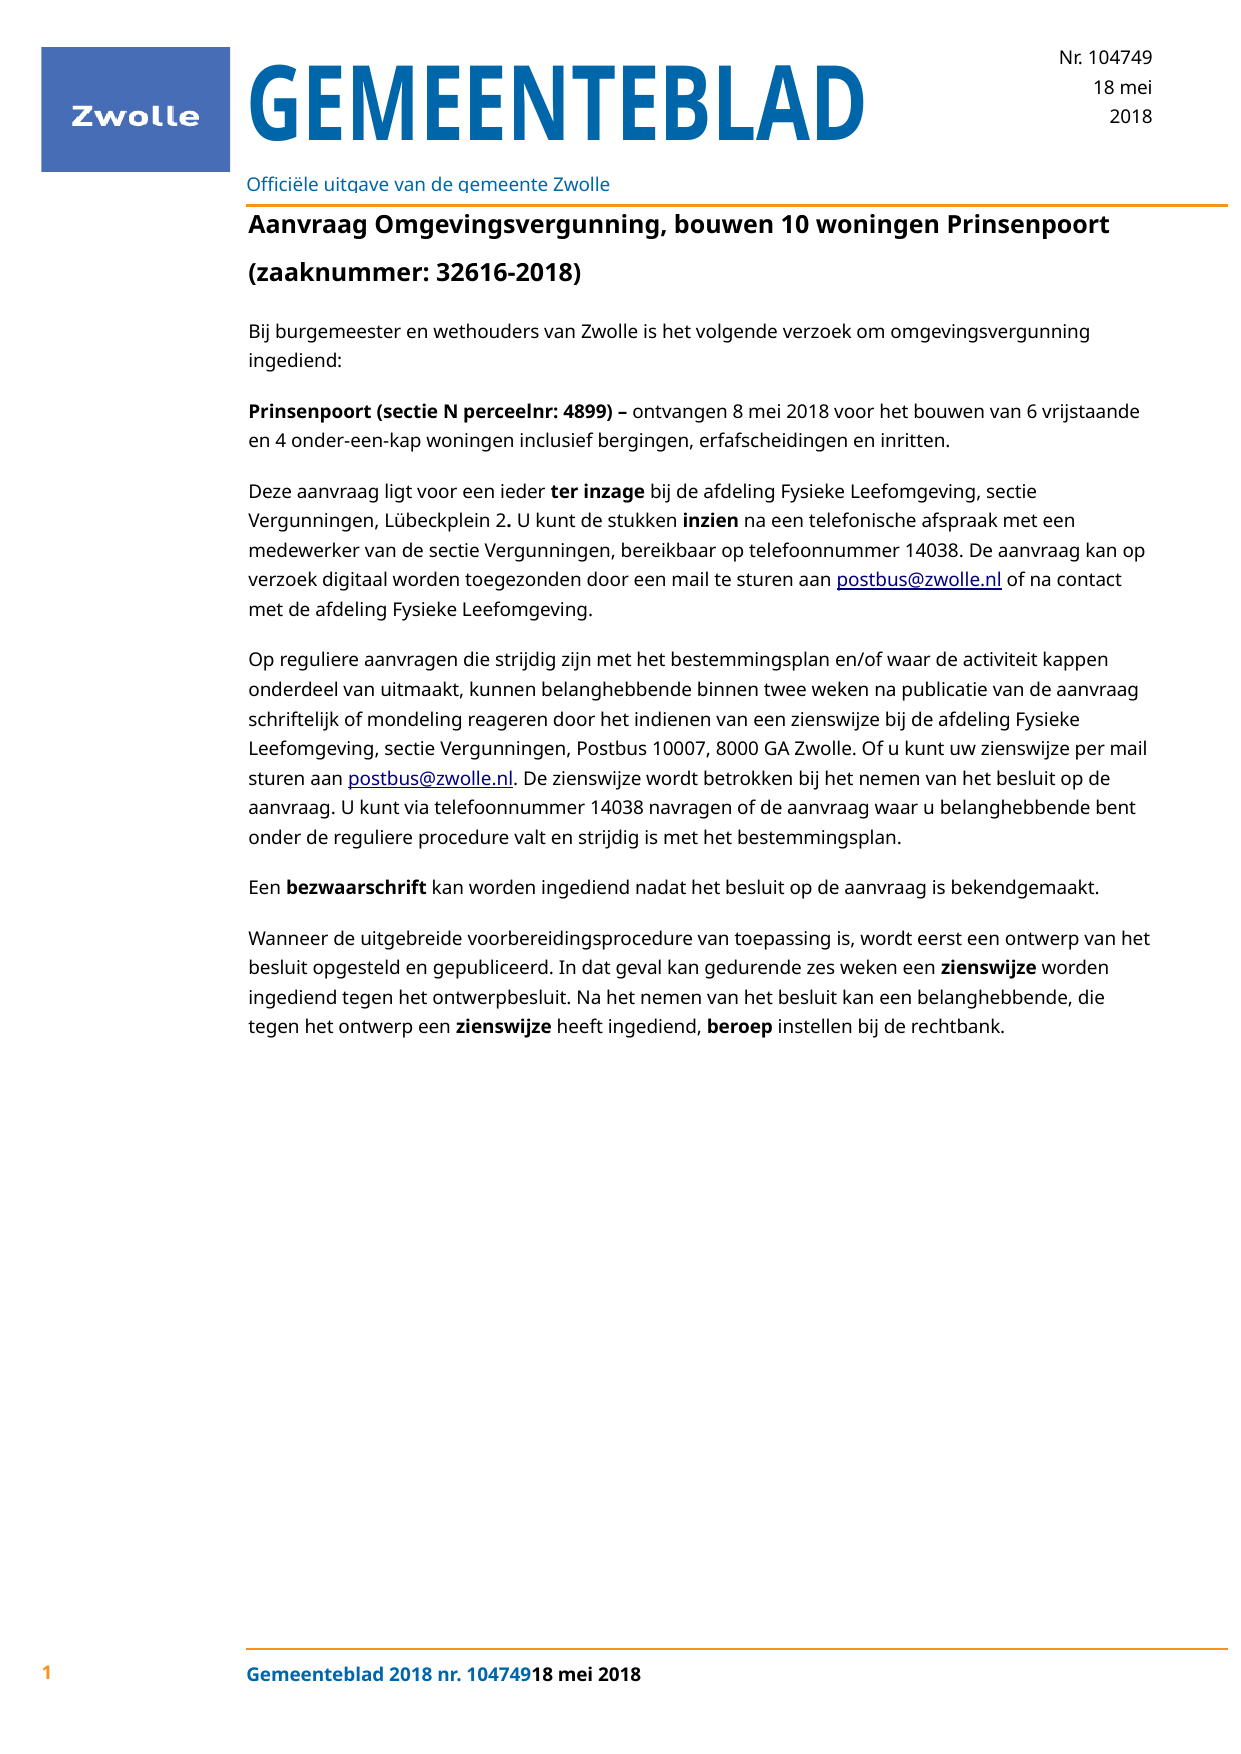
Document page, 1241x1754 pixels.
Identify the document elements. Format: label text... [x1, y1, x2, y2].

text Op reguliere aanvragen die strijdig zijn met het bestemmingsplan en/of waar de activiteit kappen onderdeel van uitmaakt, kunnen belanghebbende binnen twee weken na publicatie van de aanvraag schriftelijk of mondeling reageren door het indienen van een zienswijze bij de afdeling Fysieke Leefomgeving, sectie Vergunningen, Postbus 10007, 8000 GA Zwolle. Of u kunt uw zienswijze per mail sturen aan postbus@zwolle.nl. De zienswijze wordt betrokken bij het nemen van het besluit op de aanvraag. U kunt via telefoonnummer 14038 navragen of de aanvraag waar u belanghebbende bent onder de reguliere procedure valt en strijdig is met het bestemmingsplan. [248, 647, 1152, 850]
text Deze aanvraag ligt voor een ieder ter inzage bij de afdeling Fysieke Leefomgeving, sectie Vergunningen, Lübeckplein 2. U kunt de stukken inzien na een telefonische afspraak met een medewerker van de sectie Vergunningen, bereikbaar op telefoonnummer 14038. De aanvraag kan op verzoek digitaal worden toegezonden door een mail te sturen aan postbus@zwolle.nl of na contact met de afdeling Fysieke Leefomgeving. [248, 478, 1152, 622]
text Bij burgemeester en wethouders van Zwolle is het volgende verzoek om omgevingsvergunning ingediend: [248, 318, 1152, 373]
text Aanvraag Omgevingsvergunning, bouwen 10 woningen Prinsenpoort (zaaknummer: 32616-2018) [248, 207, 1152, 288]
text Een bezwaarschrift kan worden ingediend nadat het besluit op de aanvraag is bekendgemaakt. [248, 874, 1152, 900]
picture [41, 47, 231, 172]
text Prinsenpoort (sectie N perceelnr: 4899) – ontvangen 8 mei 2018 voor het bouwen van 6 vrijstaande en 4 onder-een-kap woningen inclusief bergingen, erfafscheidingen en inritten. [248, 398, 1152, 453]
text Wanneer de uitgebreide voorbereidingsprocedure van toepassing is, wordt eerst een ontwerp van het besluit opgesteld en gepubliceerd. In dat geval kan gedurende zes weken een zienswijze worden ingediend tegen het ontwerpbesluit. Na het nemen van het besluit kan een belanghebbende, die tegen het ontwerp een zienswijze heeft ingediend, beroep instellen bij de rechtbank. [248, 925, 1152, 1039]
